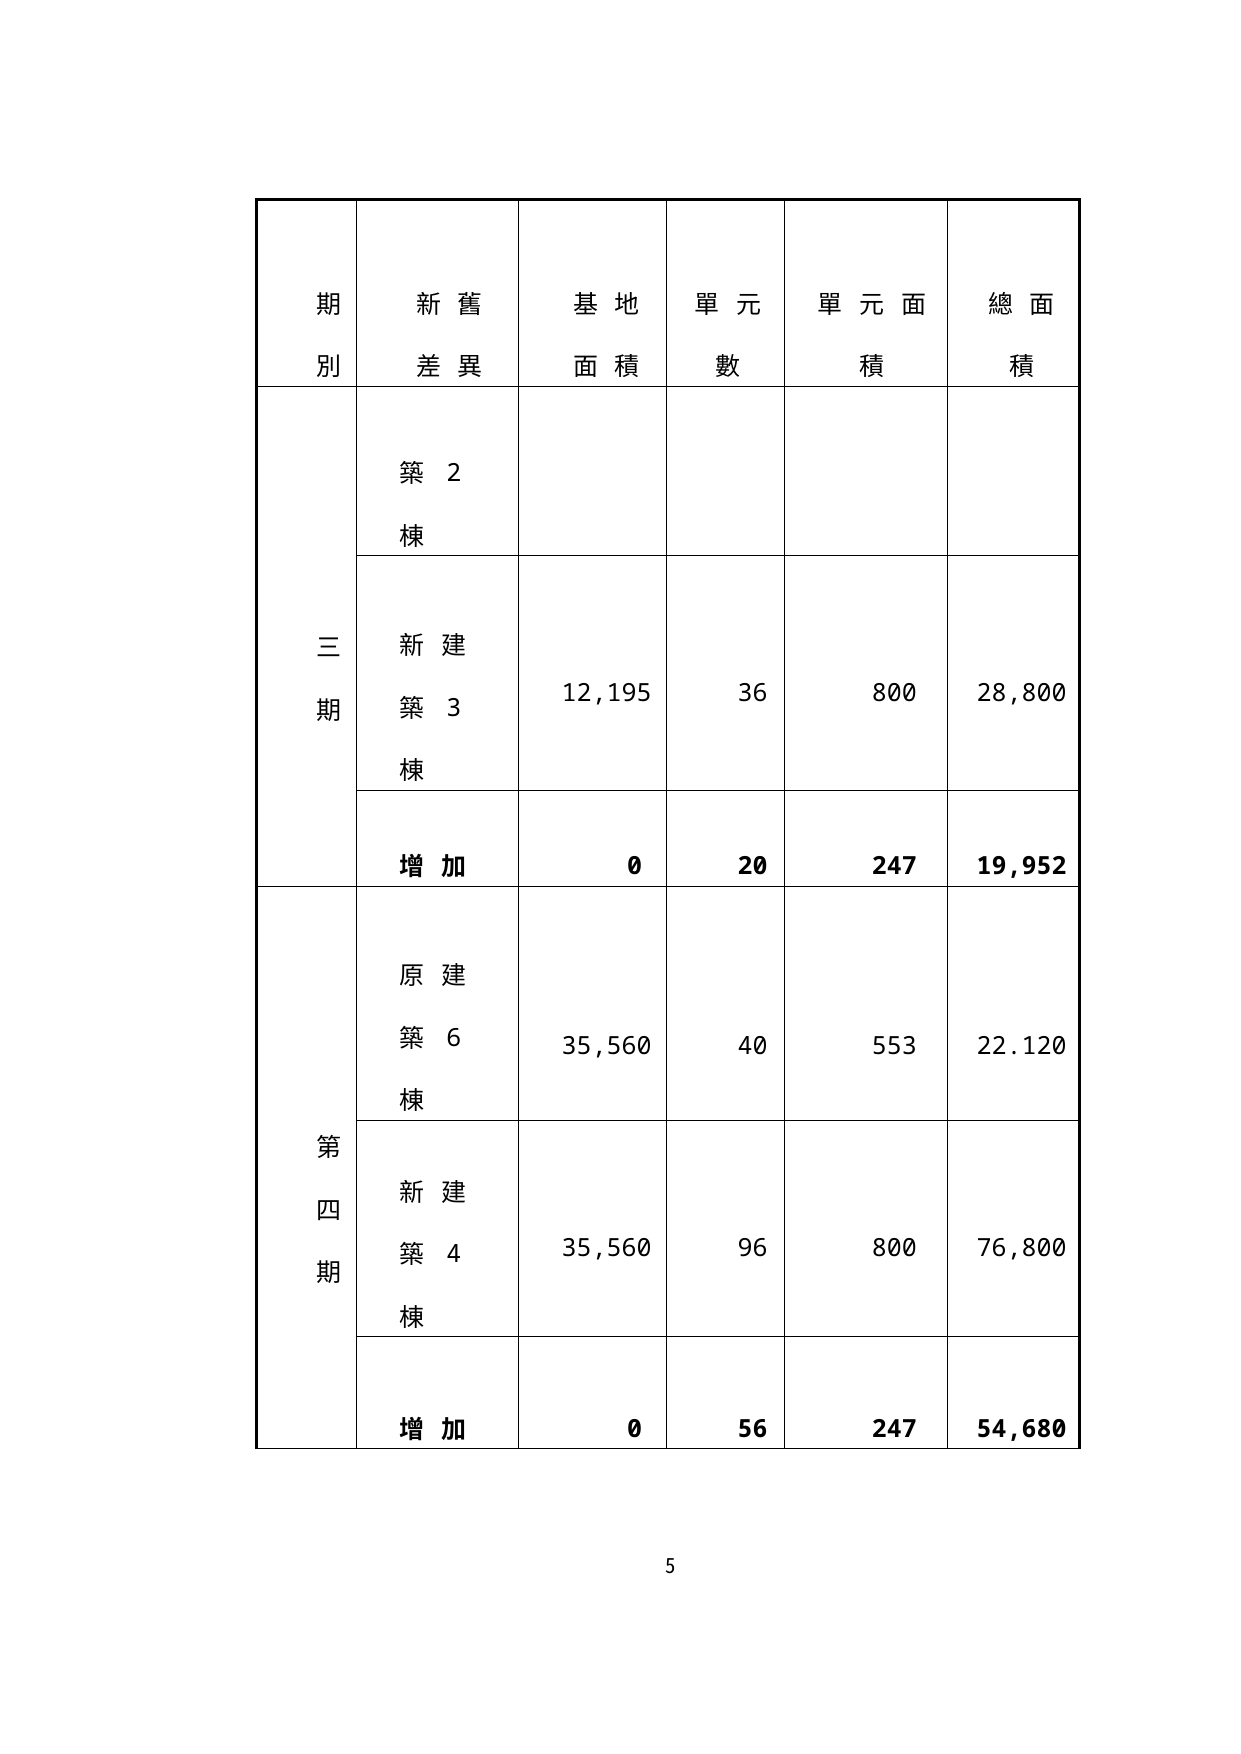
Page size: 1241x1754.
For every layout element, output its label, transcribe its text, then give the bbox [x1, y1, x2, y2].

table_cell 20 [667, 791, 784, 886]
table_cell [785, 387, 947, 555]
table_cell 19,952 [948, 791, 1078, 886]
table_cell 800 [785, 556, 947, 789]
table_cell 247 [785, 1337, 947, 1448]
table_cell 35,560 [519, 887, 666, 1120]
table_cell 54,680 [948, 1337, 1078, 1448]
table_cell 22.120 [948, 887, 1078, 1120]
table_header 基地面積 [519, 201, 666, 386]
table_header 單元數 [667, 201, 784, 386]
table_cell 築2棟 [357, 387, 518, 555]
table_cell 第四期 [258, 887, 356, 1448]
table_cell 36 [667, 556, 784, 789]
table_cell 增加 [357, 1337, 518, 1448]
table_cell [667, 387, 784, 555]
table_cell 原建築6棟 [357, 887, 518, 1120]
table_cell 28,800 [948, 556, 1078, 789]
table_cell 96 [667, 1121, 784, 1336]
table_header 單元面積 [785, 201, 947, 386]
table_cell 56 [667, 1337, 784, 1448]
table_header 新舊差異 [357, 201, 518, 386]
table_cell 增加 [357, 791, 518, 886]
table_cell 12,195 [519, 556, 666, 789]
table_cell 0 [519, 1337, 666, 1448]
table_cell 76,800 [948, 1121, 1078, 1336]
table_cell 247 [785, 791, 947, 886]
table_header 期別 [258, 201, 356, 386]
table_cell 三期 [258, 387, 356, 886]
table_cell 800 [785, 1121, 947, 1336]
table_cell 35,560 [519, 1121, 666, 1336]
table_cell 0 [519, 791, 666, 886]
table_cell 553 [785, 887, 947, 1120]
table_cell 新建築3棟 [357, 556, 518, 789]
table_cell [519, 387, 666, 555]
table_header 總面積 [948, 201, 1078, 386]
table_cell 新建築4棟 [357, 1121, 518, 1336]
table_cell 40 [667, 887, 784, 1120]
table_cell [948, 387, 1078, 555]
